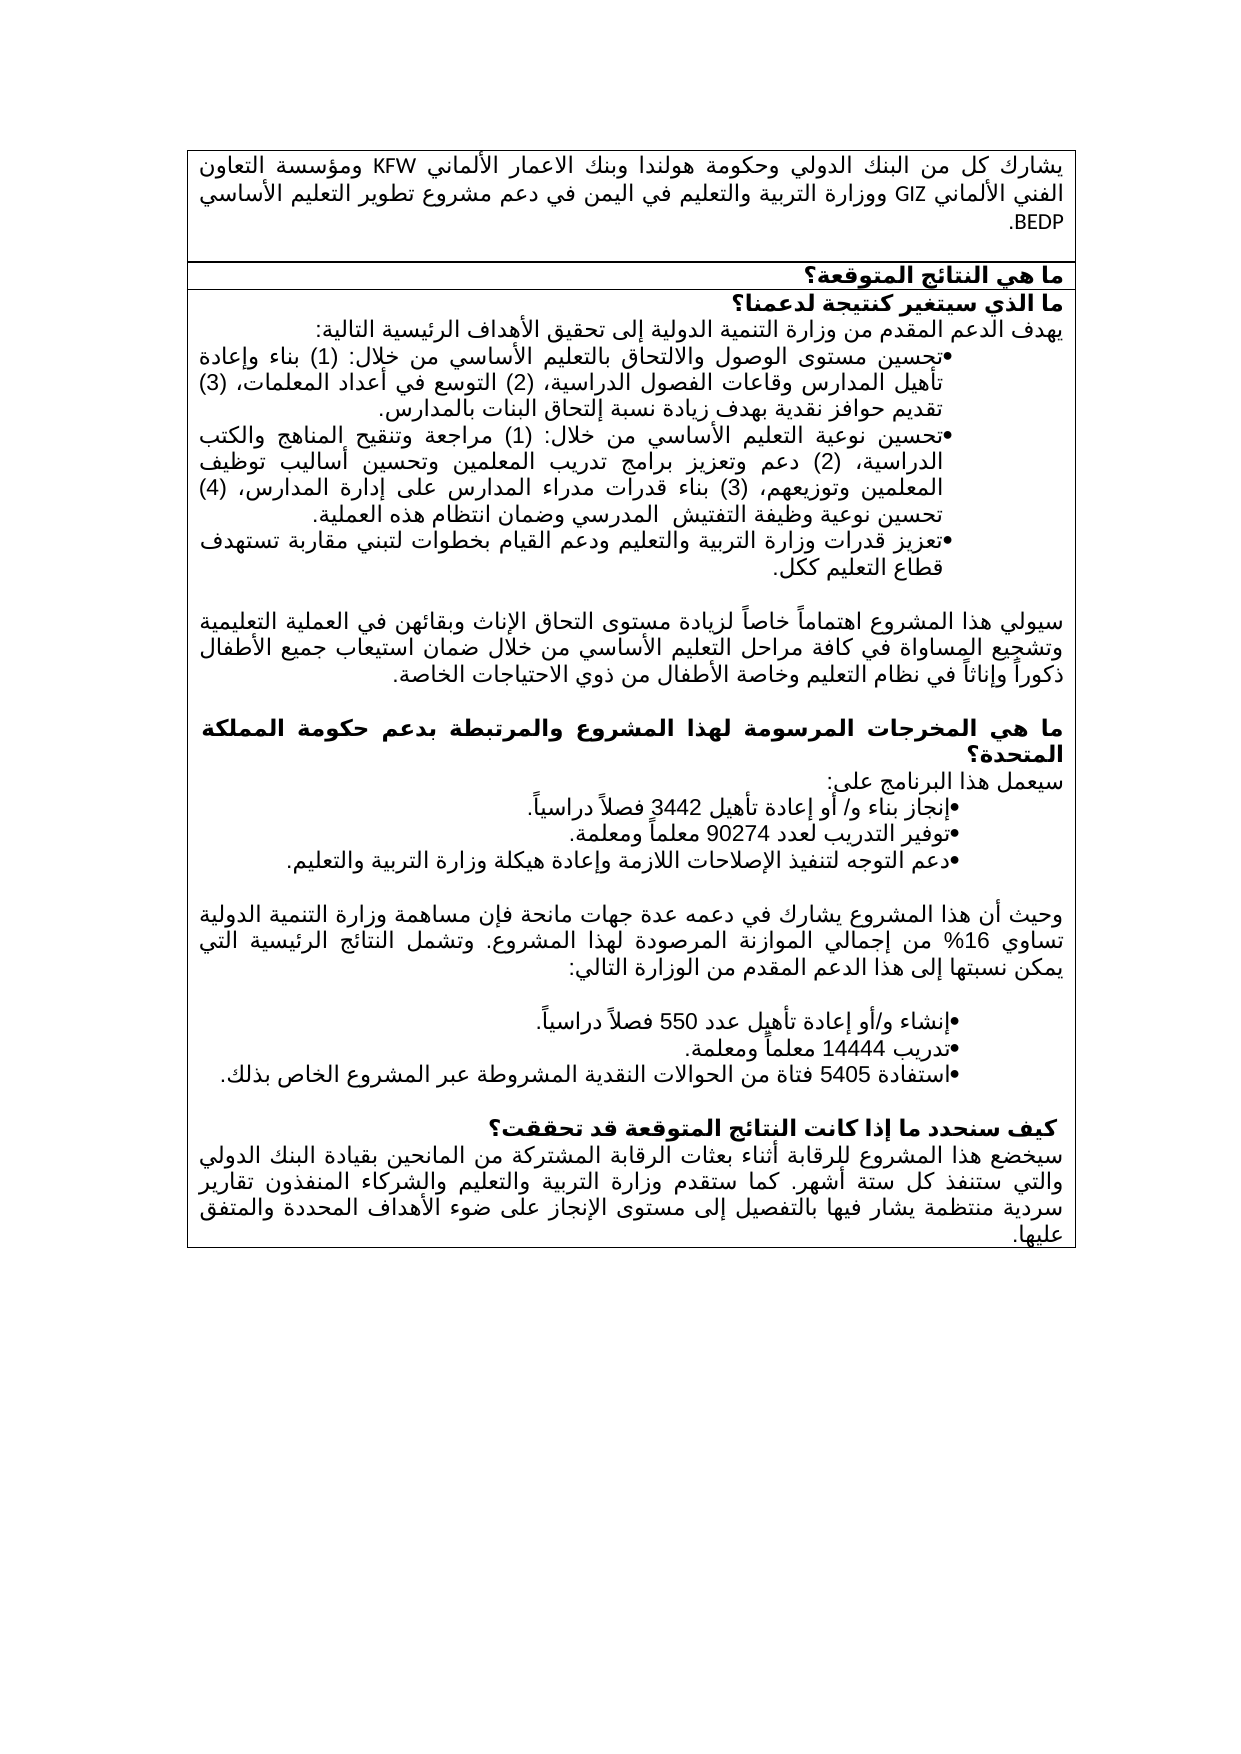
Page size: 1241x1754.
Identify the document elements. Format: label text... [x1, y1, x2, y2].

table_cell ما هي الاحتياجات التي نحاول أن نعالجها من خلال هذا الدعم؟ تواجه اليمن – وهي أفقر بلد في منطقة الشرق الأوسط – مجموعة من المشاكل الصعبة على الصعيد الاقتصادي والأمني. وتتسع مساحة الفقر لتجعل 47% من إجمالي السكان يعيشون على أقل من 2 دولار في اليوم الواحد (مؤشرات التنمية العالمية 2005) وتسجل اليمن واحداً من أعلى معدلات النمو السكاني في العالم عند مستوى 3.03% سنوياً (وفقا لتقرير شعبة السكان في إدارة الشئون الإقتصادية والإجتماعية في الأمم المتحدة) ويتوقع أن يقفز العدد الحالي للسكان في اليمن (24 مليون) إلى الضعف خلال 23 سنة (وفقاً لتقارير البرنامج الإنمائي للأمم المتحدة) ويمثل الأطفال تحت سن الخامسة عشر حوالي 44% من إجمالي السكان. قطعت اليمن خطوات كبيرة في تحسين مستوى الوصول إلى التعليم وإن كان الطريق لا يزال أمامها طويلاً للوصول إلى تحقيق هدف التنمية الألفية المتعلق بإكمال التعليم الأساسي للجميع وتحقيق المساواة بين الإناث والذكور. وقد حقق الالتحاق بالتعليم الأساسي زيادة من 25 ألف طالب في العام 1970 إلى أكثر من 4000000 طالب وطالبة في العام 2003، ومع ذلك لا تزال هناك جوانب قصور هامة في مستوى الوصول والالتحاق والنوعية وكفاءة التعليم، حيث لم يتجاوز صافي الالتحاق في التعليم الأساسي 73% (مؤشرات التنمية العالمية 2008)، وتبرز قضية غياب المساواة في التعليم بين الذكور والإناث كمشكلة حقيقة حيث تصل نسبة الإناث اللواتي بلغن سن التعليم والملتحقات بالتعليم الأساسي إلى 66% فقط في عموم مدارس اليمن وتقل هذه النسبة عن 30% في المناطق الريفية، هناك أيضاً مستويات تفاوت كبيرة بين محافظة وأخرى، وكل هذه العوامل ساهمت في الترتيب المنخفض الذي تحتله اليمن في مؤشر التنمية البشرية وهو المرتبة 132 من بين 169 بلداً وفقاً لبيانات مقارنة (مؤشر التنمية البشرية 2010). في يونيو 2003 أصدرت حكومة الجمهورية اليمنية استراتيجية تطوير التعليم الأساسي. وقد وفرة هذه الإستراتيجية فرصة لشركاء اليمن في التنمية لتركيزالدعم المقدم من قبلهم نحو تطويرالتعليم الأساسي في اليمن على أساس أولويات الحكومة في هذا القطاع. ما الذي سنعمله لمعالجة هذه المشكلة؟ ستساهم وزارة التنمية الدولية (DFID) بمبلغ يصل إلى 15 مليون جنيه إسترليني على مدى 7 سنوات لدعم الصندوق الإئتماني للمانحيين المدار من قبل البنك الدولي والممول من عدة جهات مانحة لتطوير التعليم الأساسي من خلال دعم تنفيذ استراتيجية الحكومة اليمنية لتطوير التعليم الأساسي والمعروفة اختصاراً ب (BEDS). من هي الجهة المنفذة للمشروع؟ سينفذ هذا المشروع وزارة التربية والتعليم ومشروع الأشغال العامة في اليمن وتتولى وحدة مستقلة (PAU) الإدارة والإشراف المالي على المشروع كما تقوم مجموعة من الخبراء الإستشاريين بتقديم الدعم الفني للمشروع. هل هناك مانحون آخرون يدعمون هذا المشروع أو مشاريع مشابهة له؟ يشارك كل من البنك الدولي وحكومة هولندا وبنك الاعمار الألماني KFW ومؤسسة التعاون الفني الألماني GIZ ووزارة التربية والتعليم في اليمن في دعم مشروع تطوير التعليم الأساسي BEDP. [188, 151, 1075, 261]
table_cell ما هي النتائج المتوقعة؟ [188, 263, 1075, 289]
table_cell ما الذي سيتغير كنتيجة لدعمنا؟ يهدف الدعم المقدم من وزارة التنمية الدولية إلى تحقيق الأهداف الرئيسية التالية: تحسين مستوى الوصول والالتحاق بالتعليم الأساسي من خلال: (1) بناء وإعادة تأهيل المدارس وقاعات الفصول الدراسية، (2) التوسع في أعداد المعلمات، (3) تقديم حوافز نقدية بهدف زيادة نسبة إلتحاق البنات بالمدارس. تحسين نوعية التعليم الأساسي من خلال: (1) مراجعة وتنقيح المناهج والكتب الدراسية، (2) دعم وتعزيز برامج تدريب المعلمين وتحسين أساليب توظيف المعلمين وتوزيعهم، (3) بناء قدرات مدراء المدارس على إدارة المدارس، (4) تحسين نوعية وظيفة التفتيش المدرسي وضمان انتظام هذه العملية. تعزيز قدرات وزارة التربية والتعليم ودعم القيام بخطوات لتبني مقاربة تستهدف قطاع التعليم ككل. سيولي هذا المشروع اهتماماً خاصاً لزيادة مستوى التحاق الإناث وبقائهن في العملية التعليمية وتشجيع المساواة في كافة مراحل التعليم الأساسي من خلال ضمان استيعاب جميع الأطفال ذكوراً وإناثاً في نظام التعليم وخاصة الأطفال من ذوي الاحتياجات الخاصة. ما هي المخرجات المرسومة لهذا المشروع والمرتبطة بدعم حكومة المملكة المتحدة؟ سيعمل هذا البرنامج على: إنجاز بناء و/ أو إعادة تأهيل 3442 فصلاً دراسياً. توفير التدريب لعدد 90274 معلماً ومعلمة. دعم التوجه لتنفيذ الإصلاحات اللازمة وإعادة هيكلة وزارة التربية والتعليم. وحيث أن هذا المشروع يشارك في دعمه عدة جهات مانحة فإن مساهمة وزارة التنمية الدولية تساوي 16% من إجمالي الموازنة المرصودة لهذا المشروع. وتشمل النتائج الرئيسية التي يمكن نسبتها إلى هذا الدعم المقدم من الوزارة التالي: إنشاء و/أو إعادة تأهيل عدد 550 فصلاً دراسياً. تدريب 14444 معلماً ومعلمة. استفادة 5405 فتاة من الحوالات النقدية المشروطة عبر المشروع الخاص بذلك. كيف سنحدد ما إذا كانت النتائج المتوقعة قد تحققت؟ سيخضع هذا المشروع للرقابة أثناء بعثات الرقابة المشتركة من المانحين بقيادة البنك الدولي والتي ستنفذ كل ستة أشهر. كما ستقدم وزارة التربية والتعليم والشركاء المنفذون تقارير سردية منتظمة يشار فيها بالتفصيل إلى مستوى الإنجاز على ضوء الأهداف المحددة والمتفق عليها. [188, 290, 1075, 1247]
